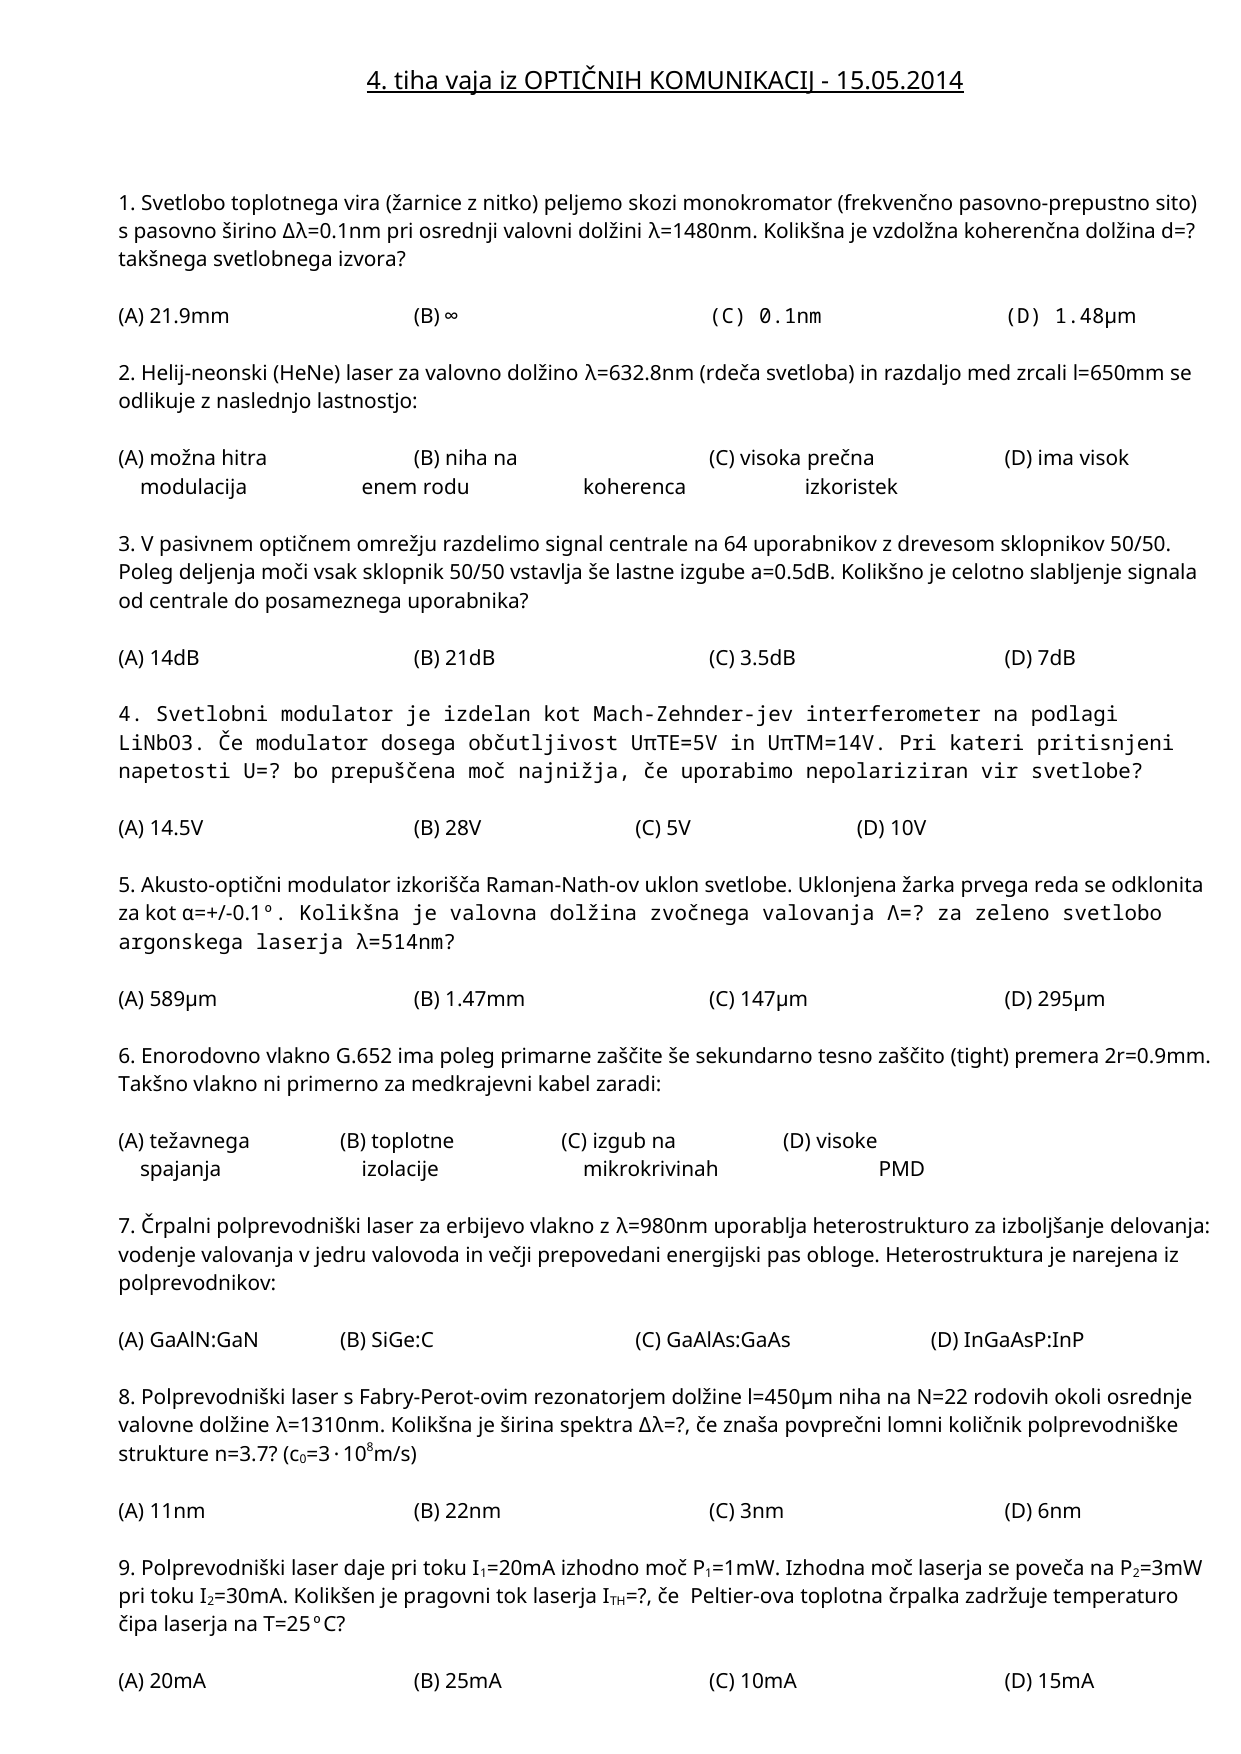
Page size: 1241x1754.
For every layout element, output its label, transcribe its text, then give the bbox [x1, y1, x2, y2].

text 2. Helij-neonski (HeNe) laser za valovno dolžino λ=632.8nm (rdeča svetloba) in razdaljo med zrcali l=650mm se odlikuje z naslednjo lastnostjo: [118, 358, 1212, 415]
text (A) 589μm (B) 1.47mm (C) 147μm (D) 295μm [118, 984, 1212, 1012]
text (A) 14dB (B) 21dB (C) 3.5dB (D) 7dB [118, 643, 1212, 671]
text 7. Črpalni polprevodniški laser za erbijevo vlakno z λ=980nm uporablja heterostrukturo za izboljšanje delovanja: vodenje valovanja v jedru valovoda in večji prepovedani energijski pas obloge. Heterostruktura je narejena iz polprevodnikov: [118, 1211, 1212, 1297]
text (A) 20mA (B) 25mA (C) 10mA (D) 15mA [118, 1666, 1212, 1695]
text 3. V pasivnem optičnem omrežju razdelimo signal centrale na 64 uporabnikov z drevesom sklopnikov 50/50. Poleg deljenja moči vsak sklopnik 50/50 vstavlja še lastne izgube a=0.5dB. Kolikšno je celotno slabljenje signala od centrale do posameznega uporabnika? [118, 529, 1212, 614]
text 4. tiha vaja iz OPTIČNIH KOMUNIKACIJ - 15.05.2014 [118, 63, 1212, 97]
text (A) možna hitra (B) niha na (C) visoka prečna (D) ima visok [118, 443, 1212, 472]
text (A) 11nm (B) 22nm (C) 3nm (D) 6nm [118, 1496, 1212, 1524]
text 6. Enorodovno vlakno G.652 ima poleg primarne zaščite še sekundarno tesno zaščito (tight) premera 2r=0.9mm. Takšno vlakno ni primerno za medkrajevni kabel zaradi: [118, 1041, 1212, 1098]
text modulacija enem rodu koherenca izkoristek [118, 472, 1212, 500]
text 1. Svetlobo toplotnega vira (žarnice z nitko) peljemo skozi monokromator (frekvenčno pasovno-prepustno sito) s pasovno širino Δλ=0.1nm pri osrednji valovni dolžini λ=1480nm. Kolikšna je vzdolžna koherenčna dolžina d=? takšnega svetlobnega izvora? [118, 188, 1212, 273]
text 9. Polprevodniški laser daje pri toku I1=20mA izhodno moč P1=1mW. Izhodna moč laserja se poveča na P2=3mW pri toku I2=30mA. Kolikšen je pragovni tok laserja ITH=?, če Peltier-ova toplotna črpalka zadržuje temperaturo čipa laserja na T=25ºC? [118, 1553, 1212, 1638]
text (A) 21.9mm (B) ∞ (C) 0.1nm (D) 1.48μm [118, 301, 1212, 330]
text 4. Svetlobni modulator je izdelan kot Mach-Zehnder-jev interferometer na podlagi LiNbO3. Če modulator dosega občutljivost UπTE=5V in UπTM=14V. Pri kateri pritisnjeni napetosti U=? bo prepuščena moč najnižja, če uporabimo nepolariziran vir svetlobe? [118, 699, 1212, 785]
text (A) GaAlN:GaN (B) SiGe:C (C) GaAlAs:GaAs (D) InGaAsP:InP [118, 1325, 1212, 1353]
text 8. Polprevodniški laser s Fabry-Perot-ovim rezonatorjem dolžine l=450μm niha na N=22 rodovih okoli osrednje valovne dolžine λ=1310nm. Kolikšna je širina spektra Δλ=?, če znaša povprečni lomni količnik polprevodniške strukture n=3.7? (c0=3∙108m/s) [118, 1382, 1212, 1467]
text (A) 14.5V (B) 28V (C) 5V (D) 10V [118, 813, 1212, 842]
text 5. Akusto-optični modulator izkorišča Raman-Nath-ov uklon svetlobe. Uklonjena žarka prvega reda se odklonita za kot α=+/-0.1º. Kolikšna je valovna dolžina zvočnega valovanja Λ=? za zeleno svetlobo argonskega laserja λ=514nm? [118, 870, 1212, 955]
text (A) težavnega (B) toplotne (C) izgub na (D) visoke [118, 1126, 1212, 1154]
text spajanja izolacije mikrokrivinah PMD [118, 1154, 1212, 1183]
